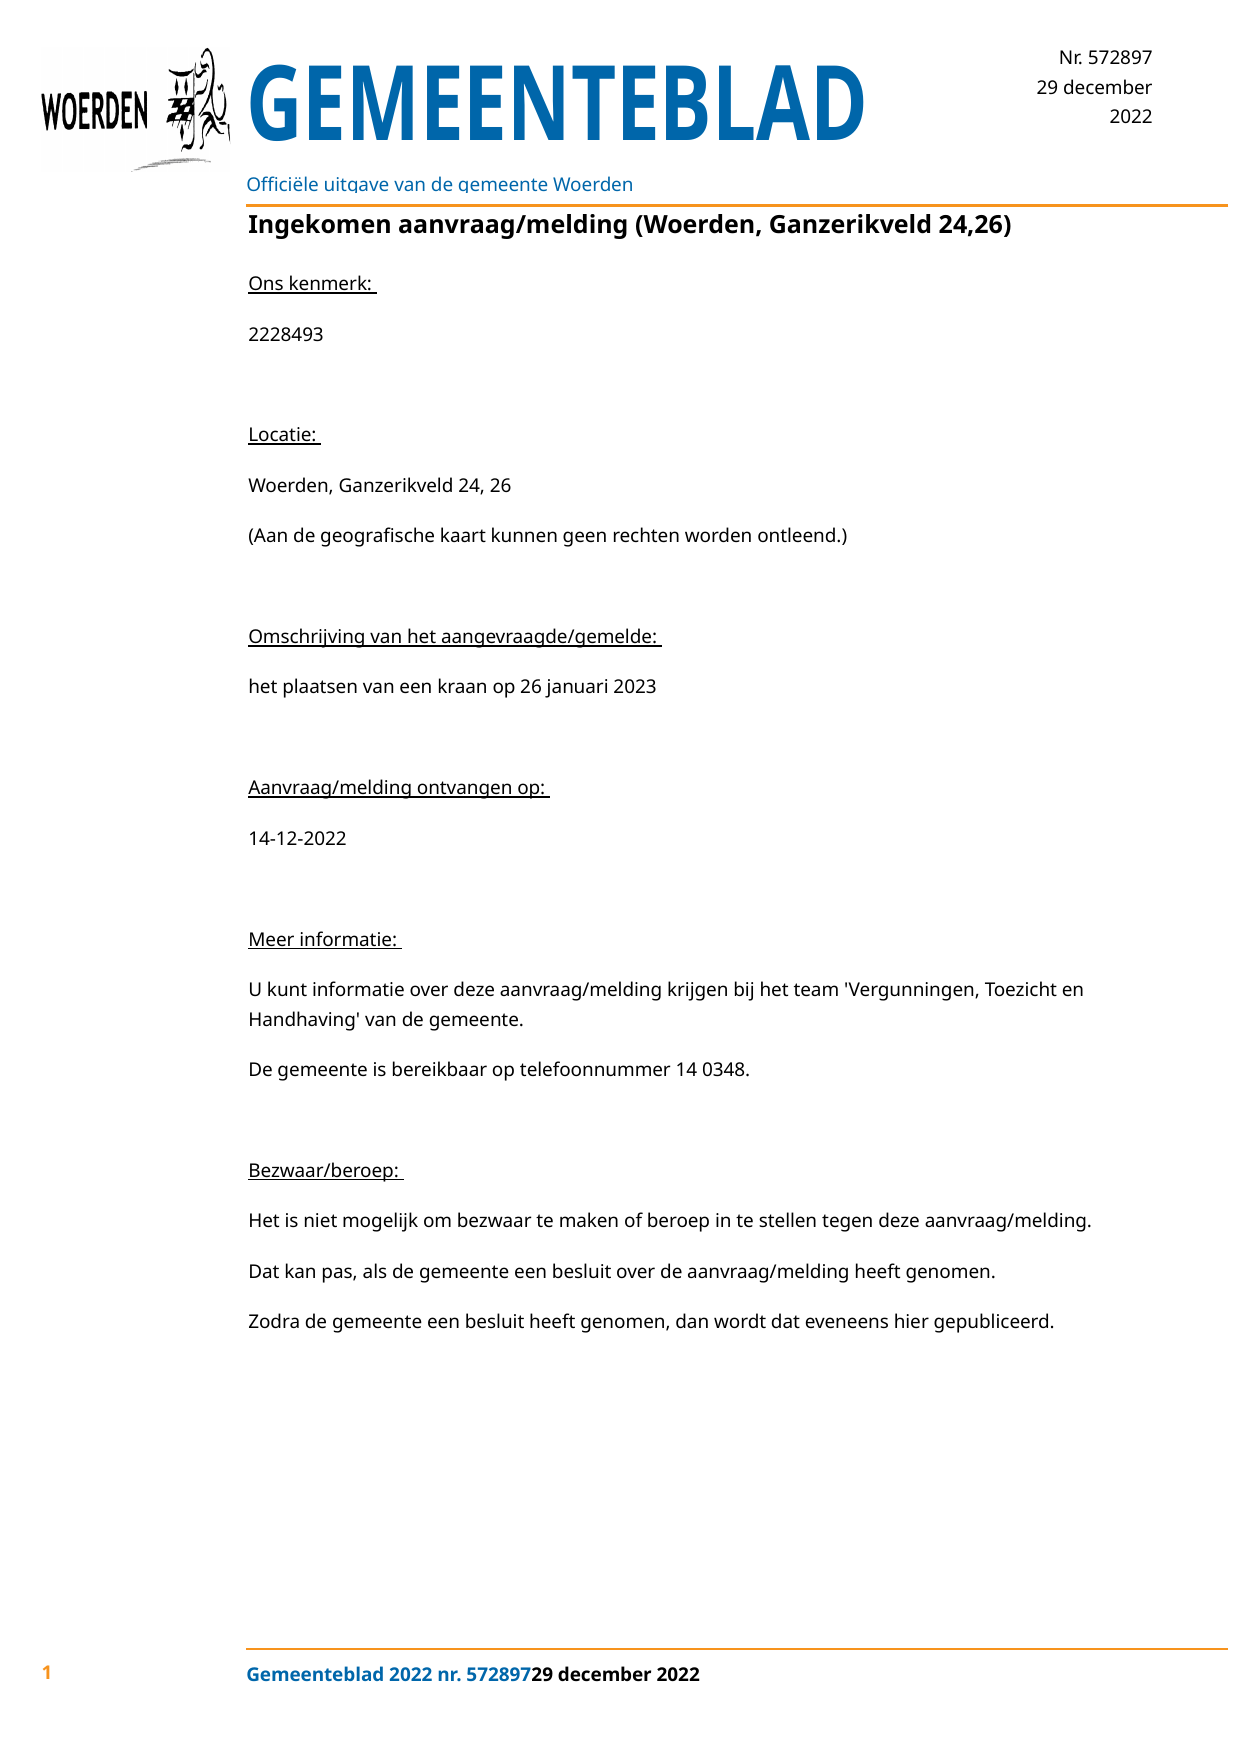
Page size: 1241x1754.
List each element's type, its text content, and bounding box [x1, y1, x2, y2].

text Het is niet mogelijk om bezwaar te maken of beroep in te stellen tegen deze aanvraag/melding. [248, 1207, 1152, 1233]
text (Aan de geografische kaart kunnen geen rechten worden ontleend.) [248, 522, 1152, 548]
text Omschrijving van het aangevraagde/gemelde: [248, 623, 1152, 649]
text Ingekomen aanvraag/melding (Woerden, Ganzerikveld 24,26) [248, 207, 1152, 241]
text Woerden, Ganzerikveld 24, 26 [248, 472, 1152, 498]
text De gemeente is bereikbaar op telefoonnummer 14 0348. [248, 1056, 1152, 1082]
text Zodra de gemeente een besluit heeft genomen, dan wordt dat eveneens hier gepubliceerd. [248, 1308, 1152, 1334]
picture [41, 47, 231, 172]
text Meer informatie: [248, 926, 1152, 951]
text Aanvraag/melding ontvangen op: [248, 774, 1152, 800]
text Ons kenmerk: [248, 270, 1152, 296]
text Bezwaar/beroep: [248, 1157, 1152, 1183]
text 14-12-2022 [248, 825, 1152, 851]
text Dat kan pas, als de gemeente een besluit over de aanvraag/melding heeft genomen. [248, 1258, 1152, 1283]
text U kunt informatie over deze aanvraag/melding krijgen bij het team 'Vergunningen, Toezicht en Handhaving' van de gemeente. [248, 976, 1152, 1031]
text 2228493 [248, 321, 1152, 346]
text het plaatsen van een kraan op 26 januari 2023 [248, 674, 1152, 699]
text Locatie: [248, 422, 1152, 447]
